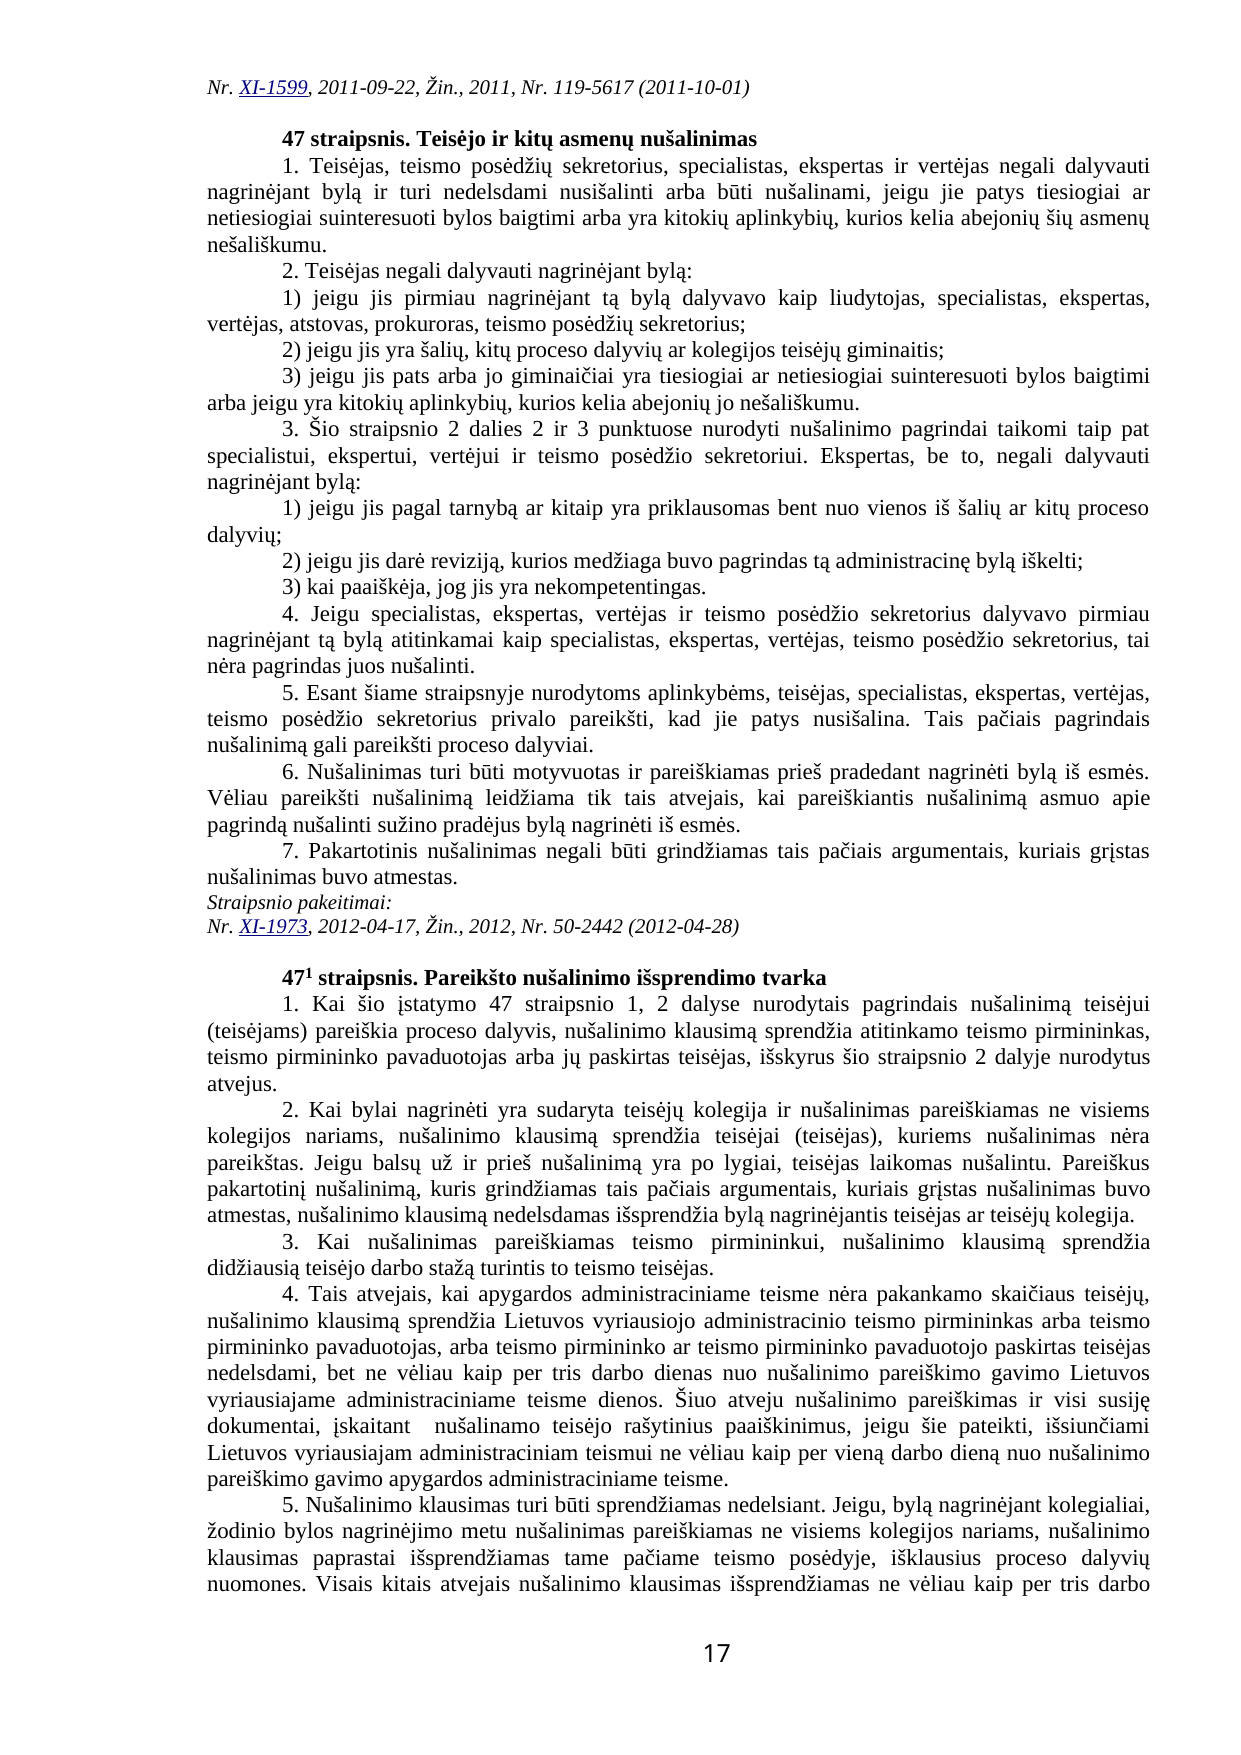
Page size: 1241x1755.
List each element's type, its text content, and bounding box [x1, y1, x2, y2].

text 1) jeigu jis pagal tarnybą ar kitaip yra priklausomas bent nuo vienos iš šalių ar kitų proceso dalyvių; [207, 494, 1152, 547]
text 5. Esant šiame straipsnyje nurodytoms aplinkybėms, teisėjas, specialistas, ekspertas, vertėjas, teismo posėdžio sekretorius privalo pareikšti, kad jie patys nusišalina. Tais pačiais pagrindais nušalinimą gali pareikšti proceso dalyviai. [207, 679, 1152, 758]
text 7. Pakartotinis nušalinimas negali būti grindžiamas tais pačiais argumentais, kuriais grįstas nušalinimas buvo atmestas. [207, 837, 1152, 890]
text Straipsnio pakeitimai: [207, 890, 1152, 914]
text 2. Kai bylai nagrinėti yra sudaryta teisėjų kolegija ir nušalinimas pareiškiamas ne visiems kolegijos nariams, nušalinimo klausimą sprendžia teisėjai (teisėjas), kuriems nušalinimas nėra pareikštas. Jeigu balsų už ir prieš nušalinimą yra po lygiai, teisėjas laikomas nušalintu. Pareiškus pakartotinį nušalinimą, kuris grindžiamas tais pačiais argumentais, kuriais grįstas nušalinimas buvo atmestas, nušalinimo klausimą nedelsdamas išsprendžia bylą nagrinėjantis teisėjas ar teisėjų kolegija. [207, 1096, 1152, 1228]
text Nr. XI-1973, 2012-04-17, Žin., 2012, Nr. 50-2442 (2012-04-28) [207, 914, 1152, 938]
text 3. Kai nušalinimas pareiškiamas teismo pirmininkui, nušalinimo klausimą sprendžia didžiausią teisėjo darbo stažą turintis to teismo teisėjas. [207, 1228, 1152, 1280]
text 2) jeigu jis yra šalių, kitų proceso dalyvių ar kolegijos teisėjų giminaitis; [207, 336, 1152, 363]
text 1) jeigu jis pirmiau nagrinėjant tą bylą dalyvavo kaip liudytojas, specialistas, ekspertas, vertėjas, atstovas, prokuroras, teismo posėdžių sekretorius; [207, 283, 1152, 336]
text 47 straipsnis. Teisėjo ir kitų asmenų nušalinimas [207, 125, 1152, 152]
text 1. Teisėjas, teismo posėdžių sekretorius, specialistas, ekspertas ir vertėjas negali dalyvauti nagrinėjant bylą ir turi nedelsdami nusišalinti arba būti nušalinami, jeigu jie patys tiesiogiai ar netiesiogiai suinteresuoti bylos baigtimi arba yra kitokių aplinkybių, kurios kelia abejonių šių asmenų nešališkumu. [207, 152, 1152, 257]
text 6. Nušalinimas turi būti motyvuotas ir pareiškiamas prieš pradedant nagrinėti bylą iš esmės. Vėliau pareikšti nušalinimą leidžiama tik tais atvejais, kai pareiškiantis nušalinimą asmuo apie pagrindą nušalinti sužino pradėjus bylą nagrinėti iš esmės. [207, 758, 1152, 837]
text 4. Jeigu specialistas, ekspertas, vertėjas ir teismo posėdžio sekretorius dalyvavo pirmiau nagrinėjant tą bylą atitinkamai kaip specialistas, ekspertas, vertėjas, teismo posėdžio sekretorius, tai nėra pagrindas juos nušalinti. [207, 600, 1152, 679]
text 2. Teisėjas negali dalyvauti nagrinėjant bylą: [207, 257, 1152, 283]
text 3) jeigu jis pats arba jo giminaičiai yra tiesiogiai ar netiesiogiai suinteresuoti bylos baigtimi arba jeigu yra kitokių aplinkybių, kurios kelia abejonių jo nešališkumu. [207, 363, 1152, 415]
text 3. Šio straipsnio 2 dalies 2 ir 3 punktuose nurodyti nušalinimo pagrindai taikomi taip pat specialistui, ekspertui, vertėjui ir teismo posėdžio sekretoriui. Ekspertas, be to, negali dalyvauti nagrinėjant bylą: [207, 415, 1152, 494]
text 3) kai paaiškėja, jog jis yra nekompetentingas. [207, 573, 1152, 600]
text 5. Nušalinimo klausimas turi būti sprendžiamas nedelsiant. Jeigu, bylą nagrinėjant kolegialiai, žodinio bylos nagrinėjimo metu nušalinimas pareiškiamas ne visiems kolegijos nariams, nušalinimo klausimas paprastai išsprendžiamas tame pačiame teismo posėdyje, išklausius proceso dalyvių nuomones. Visais kitais atvejais nušalinimo klausimas išsprendžiamas ne vėliau kaip per tris darbo [207, 1491, 1152, 1597]
text 471 straipsnis. Pareikšto nušalinimo išsprendimo tvarka [207, 964, 1152, 991]
text Nr. XI-1599, 2011-09-22, Žin., 2011, Nr. 119-5617 (2011-10-01) [207, 75, 1152, 99]
text 1. Kai šio įstatymo 47 straipsnio 1, 2 dalyse nurodytais pagrindais nušalinimą teisėjui (teisėjams) pareiškia proceso dalyvis, nušalinimo klausimą sprendžia atitinkamo teismo pirmininkas, teismo pirmininko pavaduotojas arba jų paskirtas teisėjas, išskyrus šio straipsnio 2 dalyje nurodytus atvejus. [207, 991, 1152, 1096]
text 2) jeigu jis darė reviziją, kurios medžiaga buvo pagrindas tą administracinę bylą iškelti; [207, 547, 1152, 573]
text 4. Tais atvejais, kai apygardos administraciniame teisme nėra pakankamo skaičiaus teisėjų, nušalinimo klausimą sprendžia Lietuvos vyriausiojo administracinio teismo pirmininkas arba teismo pirmininko pavaduotojas, arba teismo pirmininko ar teismo pirmininko pavaduotojo paskirtas teisėjas nedelsdami, bet ne vėliau kaip per tris darbo dienas nuo nušalinimo pareiškimo gavimo Lietuvos vyriausiajame administraciniame teisme dienos. Šiuo atveju nušalinimo pareiškimas ir visi susiję dokumentai, įskaitant nušalinamo teisėjo rašytinius paaiškinimus, jeigu šie pateikti, išsiunčiami Lietuvos vyriausiajam administraciniam teismui ne vėliau kaip per vieną darbo dieną nuo nušalinimo pareiškimo gavimo apygardos administraciniame teisme. [207, 1280, 1152, 1491]
